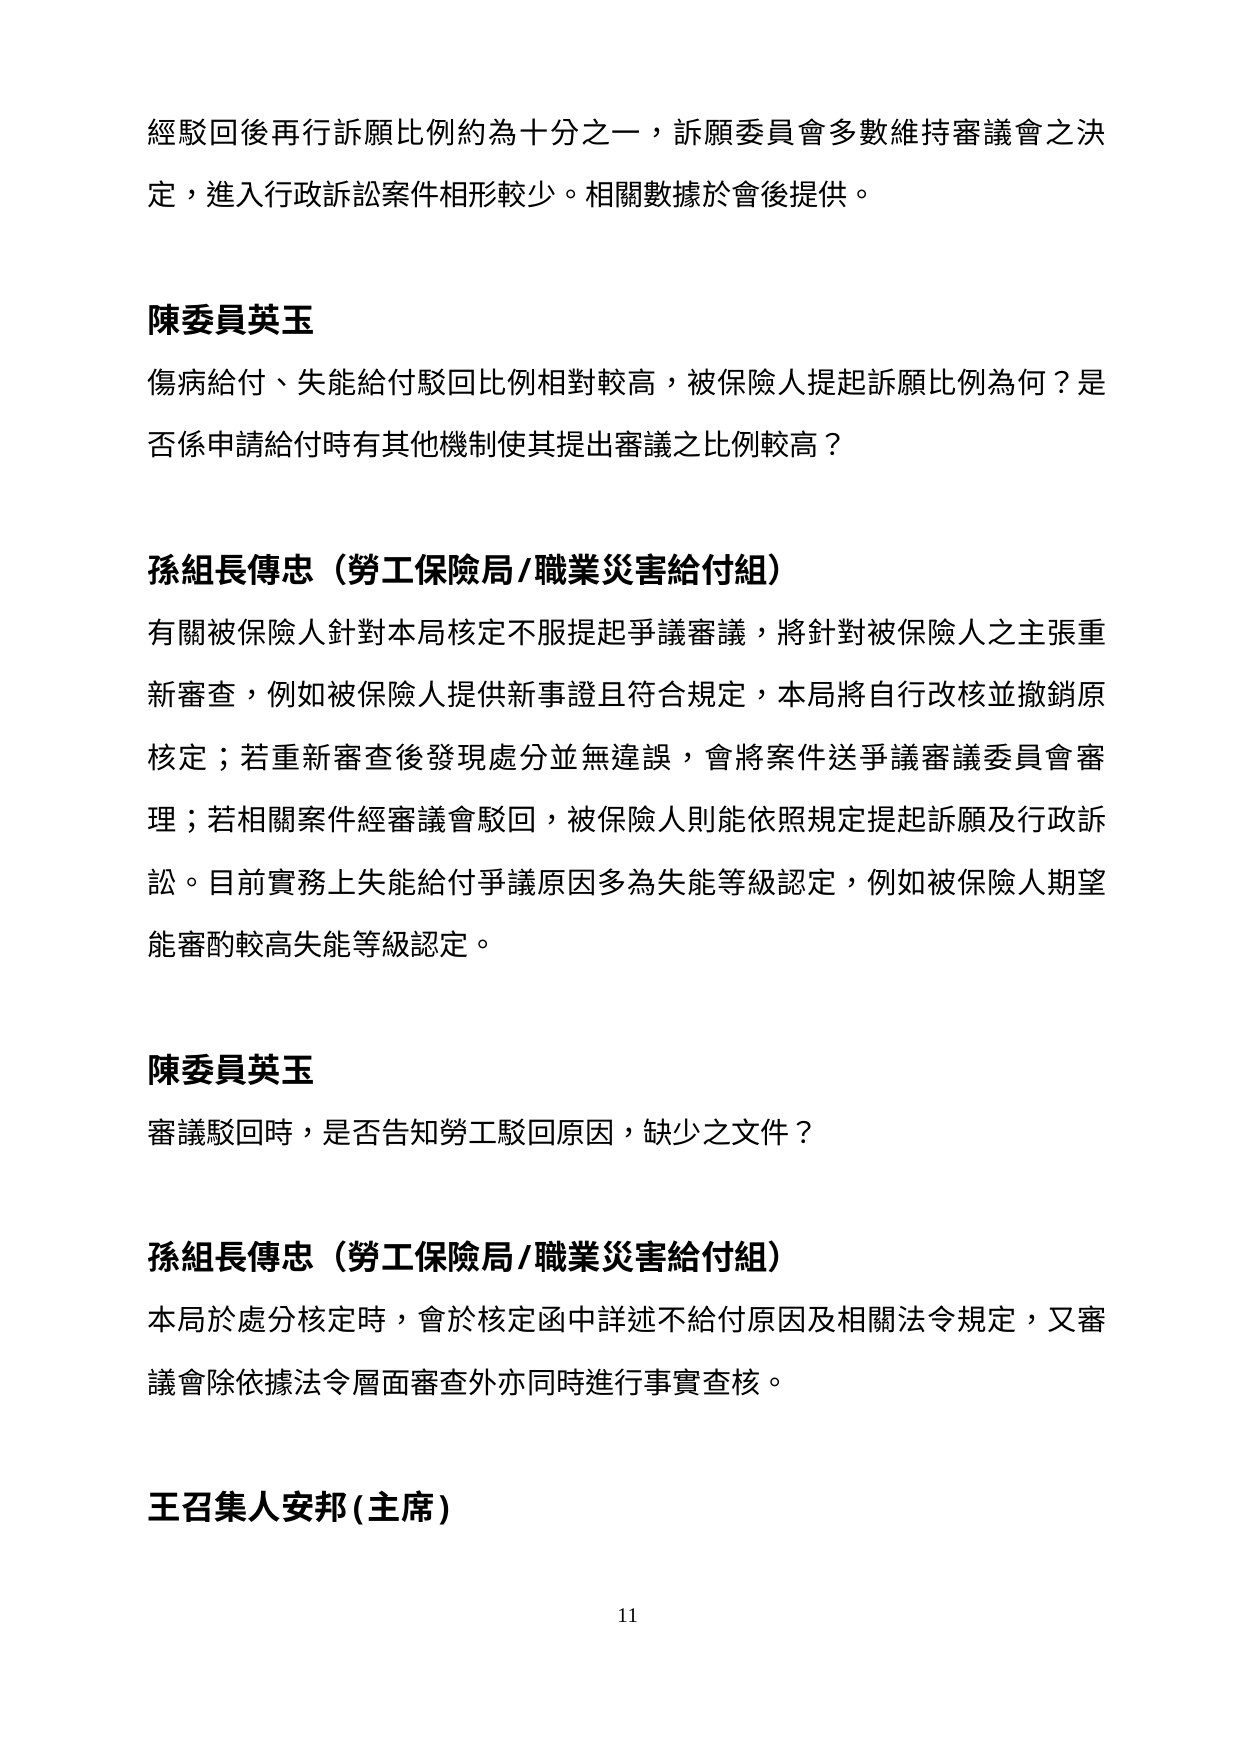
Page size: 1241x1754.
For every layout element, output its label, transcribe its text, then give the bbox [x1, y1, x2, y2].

text 孫組長傳忠（勞工保險局/職業災害給付組） [148, 1214, 1107, 1276]
text 本局於處分核定時，會於核定函中詳述不給付原因及相關法令規定，又審議會除依據法令層面審查外亦同時進行事實查核。 [148, 1276, 1107, 1401]
text 經駁回後再行訴願比例約為十分之一，訴願委員會多數維持審議會之決定，進入行政訴訟案件相形較少。相關數據於會後提供。 [148, 89, 1107, 214]
text 陳委員英玉 [148, 1026, 1107, 1089]
text 陳委員英玉 [148, 276, 1107, 339]
text 孫組長傳忠（勞工保險局/職業災害給付組） [148, 526, 1107, 589]
text 審議駁回時，是否告知勞工駁回原因，缺少之文件？ [148, 1089, 1107, 1151]
text 王召集人安邦(主席) [148, 1464, 1107, 1526]
text 有關被保險人針對本局核定不服提起爭議審議，將針對被保險人之主張重新審查，例如被保險人提供新事證且符合規定，本局將自行改核並撤銷原核定；若重新審查後發現處分並無違誤，會將案件送爭議審議委員會審理；若相關案件經審議會駁回，被保險人則能依照規定提起訴願及行政訴訟。目前實務上失能給付爭議原因多為失能等級認定，例如被保險人期望能審酌較高失能等級認定。 [148, 589, 1107, 964]
text 傷病給付、失能給付駁回比例相對較高，被保險人提起訴願比例為何？是否係申請給付時有其他機制使其提出審議之比例較高？ [148, 339, 1107, 464]
